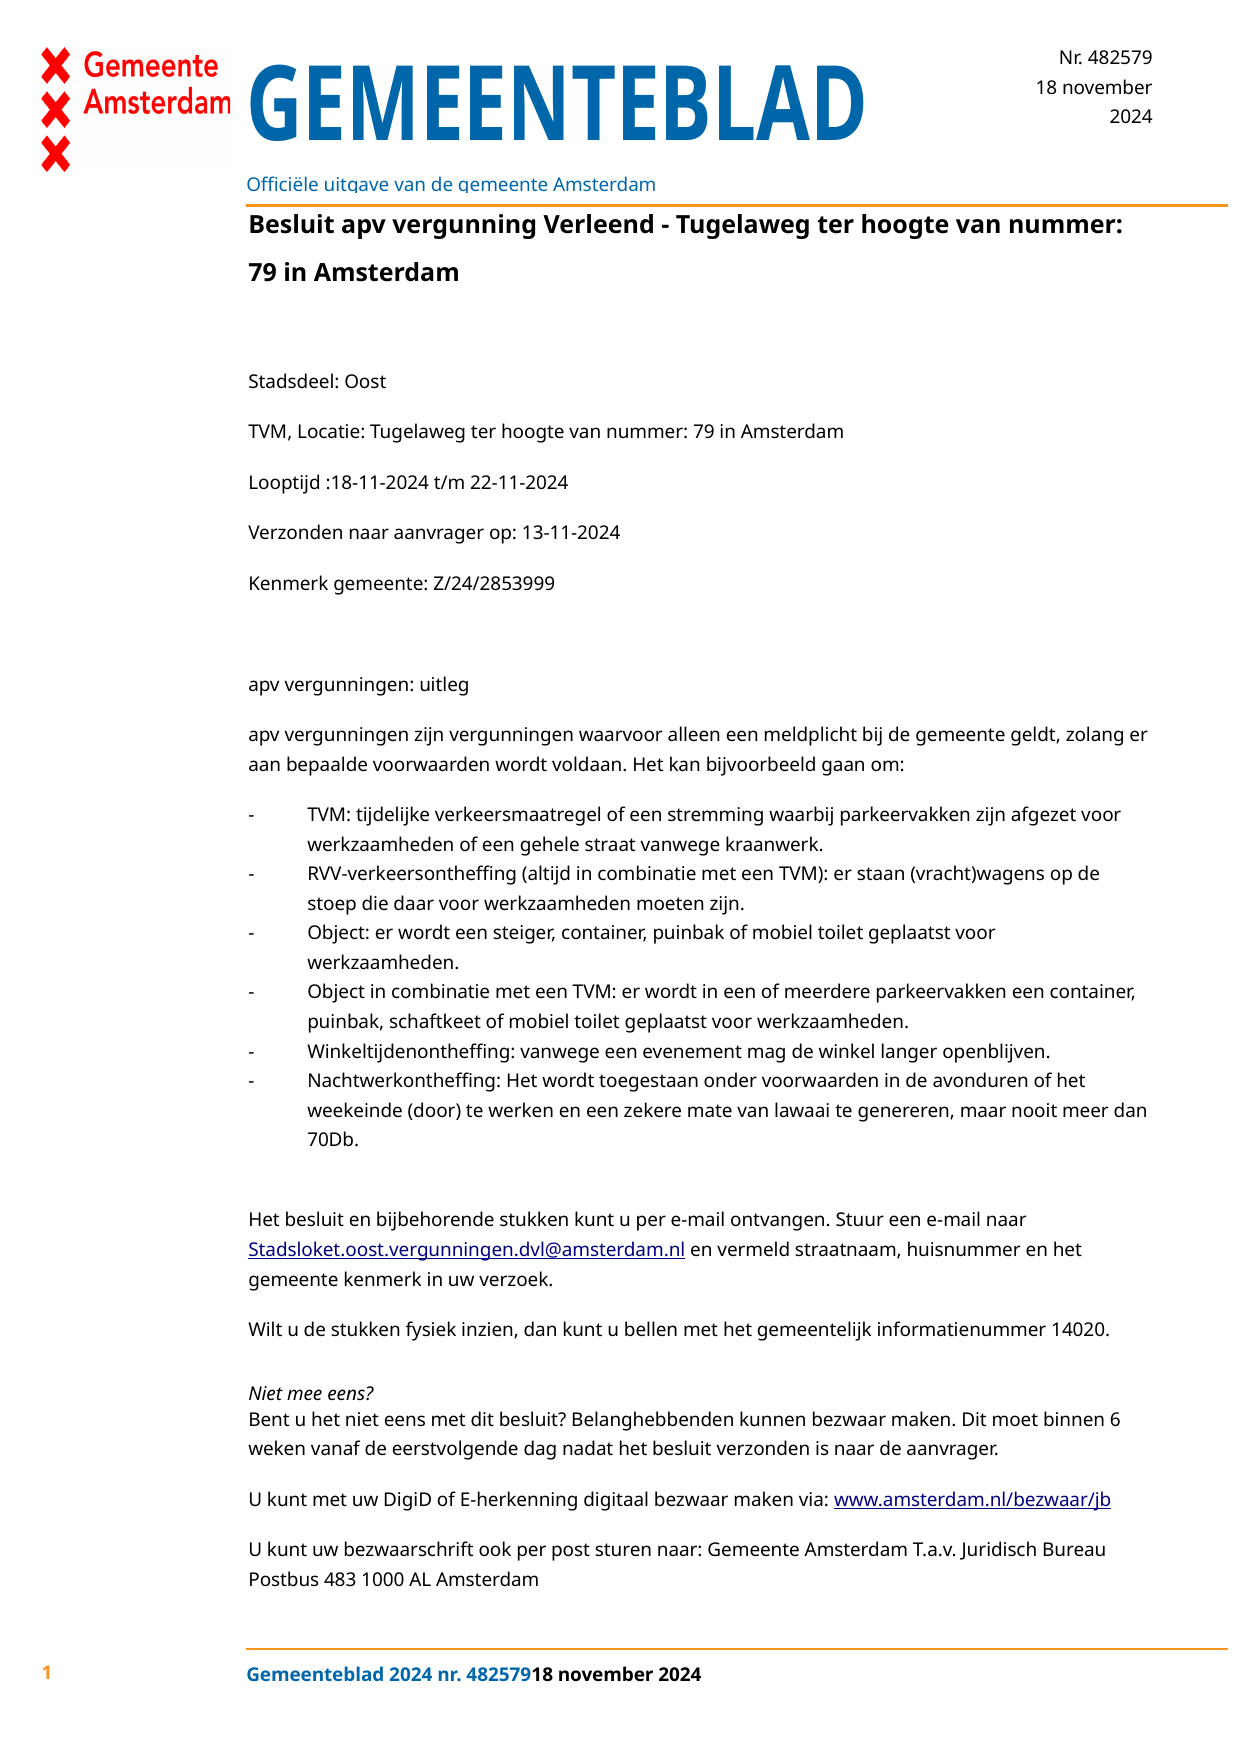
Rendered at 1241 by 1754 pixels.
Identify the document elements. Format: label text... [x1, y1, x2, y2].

text Het besluit en bijbehorende stukken kunt u per e-mail ontvangen. Stuur een e-mail naar Stadsloket.oost.vergunningen.dvl@amsterdam.nl en vermeld straatnaam, huisnummer en het gemeente kenmerk in uw verzoek. [248, 1207, 1152, 1292]
text Wilt u de stukken fysiek inzien, dan kunt u bellen met het gemeentelijk informatienummer 14020. [248, 1316, 1152, 1342]
text Looptijd :18-11-2024 t/m 22-11-2024 [248, 469, 1152, 495]
text apv vergunningen: uitleg [248, 671, 1152, 697]
text apv vergunningen zijn vergunningen waarvoor alleen een meldplicht bij de gemeente geldt, zolang er aan bepaalde voorwaarden wordt voldaan. Het kan bijvoorbeeld gaan om: [248, 721, 1152, 777]
text U kunt uw bezwaarschrift ook per post sturen naar: Gemeente Amsterdam T.a.v. Juridisch Bureau Postbus 483 1000 AL Amsterdam [248, 1536, 1152, 1592]
text Kenmerk gemeente: Z/24/2853999 [248, 570, 1152, 596]
text Verzonden naar aanvrager op: 13-11-2024 [248, 519, 1152, 545]
list RVV-verkeersontheffing (altijd in combinatie met een TVM): er staan (vracht)wagens op de stoep die daar voor werkzaamheden moeten zijn. [248, 860, 1152, 916]
text Stadsdeel: Oost [248, 368, 1152, 394]
list TVM: tijdelijke verkeersmaatregel of een stremming waarbij parkeervakken zijn afgezet voor werkzaamheden of een gehele straat vanwege kraanwerk. [248, 801, 1152, 857]
text TVM, Locatie: Tugelaweg ter hoogte van nummer: 79 in Amsterdam [248, 419, 1152, 444]
list Object: er wordt een steiger, container, puinbak of mobiel toilet geplaatst voor werkzaamheden. [248, 919, 1152, 975]
text Niet mee eens? [248, 1380, 1152, 1406]
text Bent u het niet eens met dit besluit? Belanghebbenden kunnen bezwaar maken. Dit moet binnen 6 weken vanaf de eerstvolgende dag nadat het besluit verzonden is naar de aanvrager. [248, 1406, 1152, 1461]
text Besluit apv vergunning Verleend - Tugelaweg ter hoogte van nummer: 79 in Amsterdam [248, 207, 1152, 288]
list Nachtwerkontheffing: Het wordt toegestaan onder voorwaarden in de avonduren of het weekeinde (door) te werken en een zekere mate van lawaai te genereren, maar nooit meer dan 70Db. [248, 1067, 1152, 1152]
list Object in combinatie met een TVM: er wordt in een of meerdere parkeervakken een container, puinbak, schaftkeet of mobiel toilet geplaatst voor werkzaamheden. [248, 979, 1152, 1034]
picture [41, 47, 231, 172]
list Winkeltijdenontheffing: vanwege een evenement mag de winkel langer openblijven. [248, 1038, 1152, 1064]
text U kunt met uw DigiD of E-herkenning digitaal bezwaar maken via: www.amsterdam.nl/bezwaar/jb [248, 1486, 1152, 1512]
